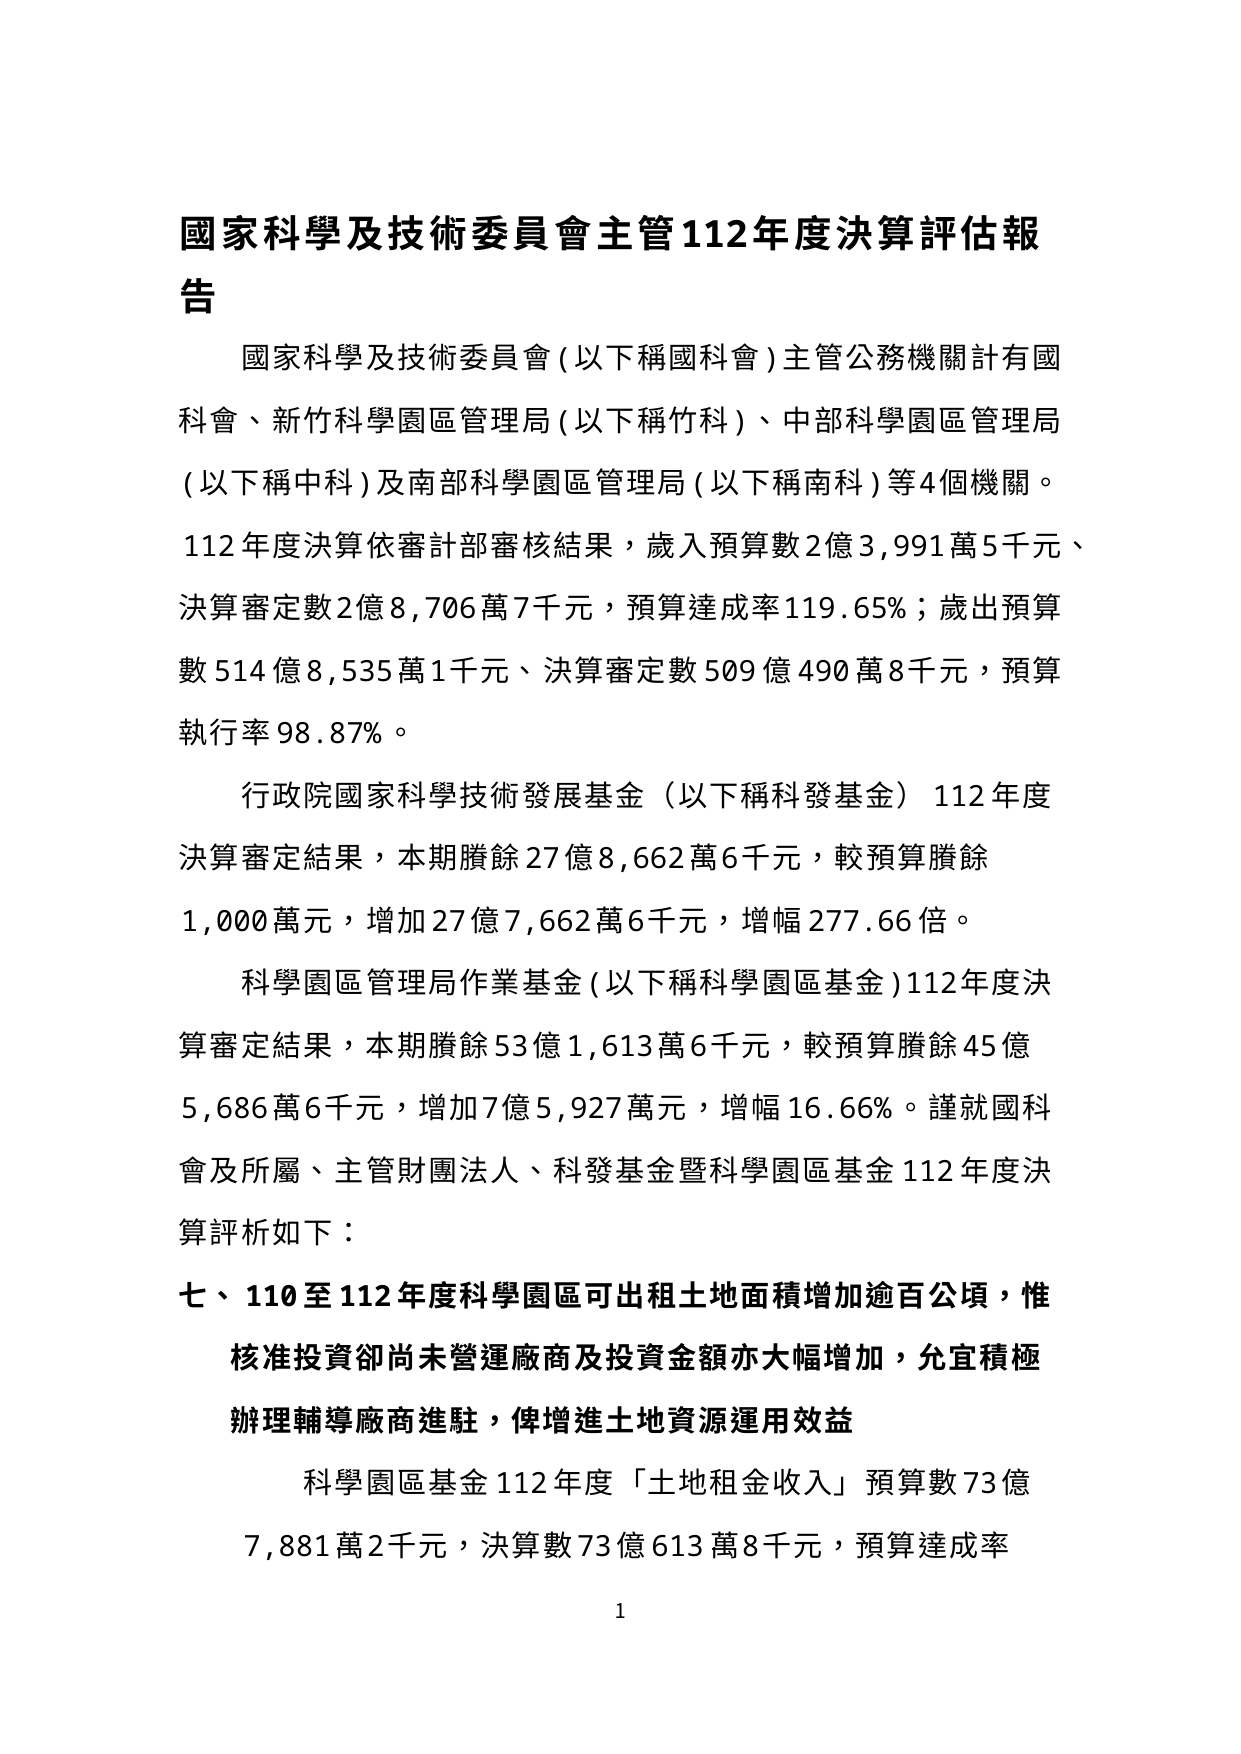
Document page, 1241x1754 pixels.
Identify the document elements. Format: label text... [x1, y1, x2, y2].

text 行政院國家科學技術發展基金（以下稱科發基金）112年度決算審定結果，本期賸餘27億8,662萬6千元，較預算賸餘1,000萬元，增加27億7,662萬6千元，增幅277.66倍。 [177, 752, 1063, 939]
text 國家科學及技術委員會主管112年度決算評估報告 [177, 189, 1063, 314]
text 科學園區管理局作業基金(以下稱科學園區基金)112年度決算審定結果，本期賸餘53億1,613萬6千元，較預算賸餘45億5,686萬6千元，增加7億5,927萬元，增幅16.66%。謹就國科會及所屬、主管財團法人、科發基金暨科學園區基金112年度決算評析如下： [177, 939, 1063, 1252]
text 七、110至112年度科學園區可出租土地面積增加逾百公頃，惟核准投資卻尚未營運廠商及投資金額亦大幅增加，允宜積極辦理輔導廠商進駐，俾增進土地資源運用效益 [177, 1252, 1063, 1439]
text 科學園區基金112年度「土地租金收入」預算數73億7,881萬2千元，決算數73億613萬8千元，預算達成率 [236, 1439, 1063, 1564]
text 國家科學及技術委員會(以下稱國科會)主管公務機關計有國科會、新竹科學園區管理局(以下稱竹科)、中部科學園區管理局(以下稱中科)及南部科學園區管理局(以下稱南科)等4個機關。112年度決算依審計部審核結果，歲入預算數2億3,991萬5千元、決算審定數2億8,706萬7千元，預算達成率119.65%；歲出預算數514億8,535萬1千元、決算審定數509億490萬8千元，預算執行率98.87%。 [177, 314, 1063, 752]
